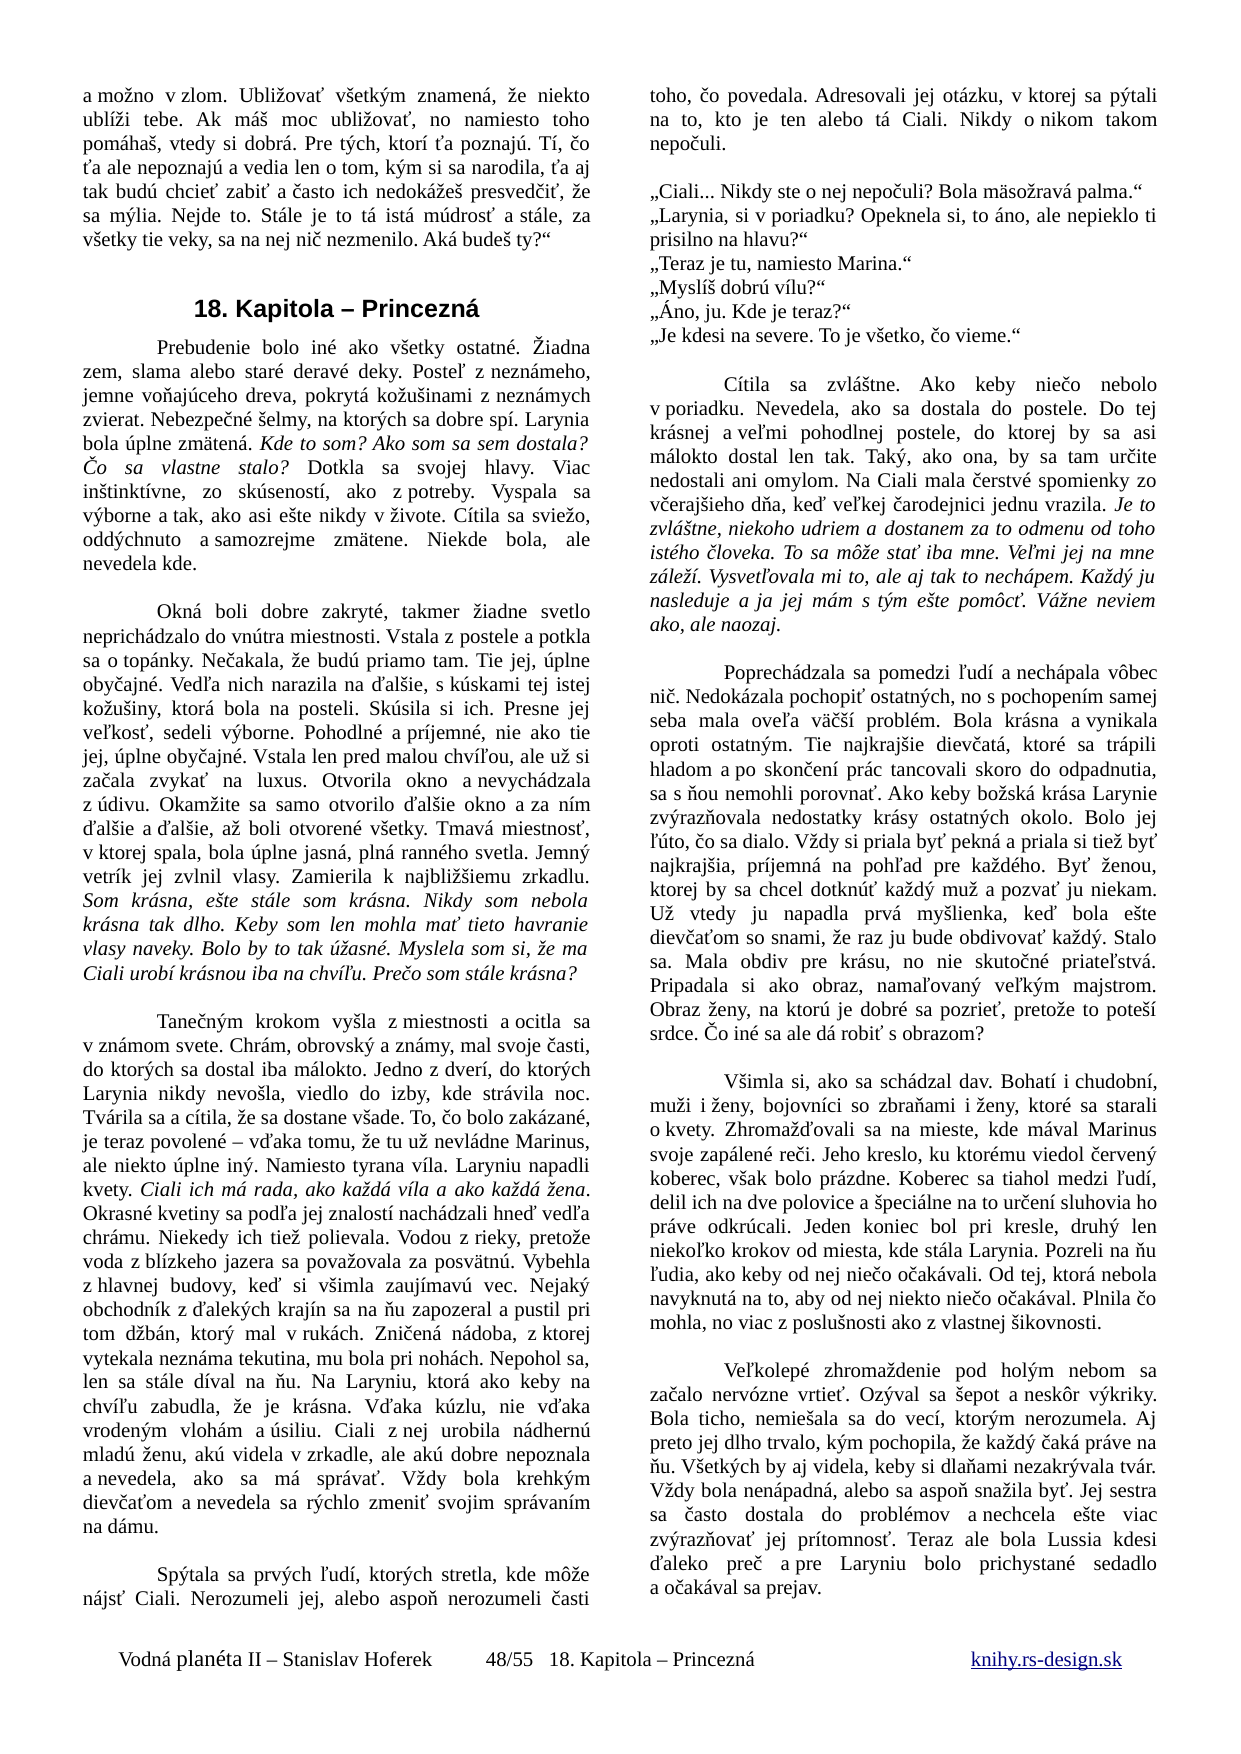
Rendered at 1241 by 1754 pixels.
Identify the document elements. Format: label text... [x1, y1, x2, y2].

text „Ciali... Nikdy ste o nej nepočuli? Bola mäsožravá palma.“ [649, 179, 1157, 203]
text Tanečným krokom vyšla z miestnosti a ocitla sa v známom svete. Chrám, obrovský a známy, mal svoje časti, do ktorých sa dostal iba málokto. Jedno z dverí, do ktorých Larynia nikdy nevošla, viedlo do izby, kde strávila noc. Tvárila sa a cítila, že sa dostane všade. To, čo bolo zakázané, je teraz povolené – vďaka tomu, že tu už nevládne Marinus, ale niekto úplne iný. Namiesto tyrana víla. Laryniu napadli kvety. Ciali ich má rada, ako každá víla a ako každá žena. Okrasné kvetiny sa podľa jej znalostí nachádzali hneď vedľa chrámu. Niekedy ich tiež polievala. Vodou z rieky, pretože voda z blízkeho jazera sa považovala za posvätnú. Vybehla z hlavnej budovy, keď si všimla zaujímavú vec. Nejaký obchodník z ďalekých krajín sa na ňu zapozeral a pustil pri tom džbán, ktorý mal v rukách. Zničená nádoba, z ktorej vytekala neznáma tekutina, mu bola pri nohách. Nepohol sa, len sa stále díval na ňu. Na Laryniu, ktorá ako keby na chvíľu zabudla, že je krásna. Vďaka kúzlu, nie vďaka vrodeným vlohám a úsiliu. Ciali z nej urobila nádhernú mladú ženu, akú videla v zrkadle, ale akú dobre nepoznala a nevedela, ako sa má správať. Vždy bola krehkým dievčaťom a nevedela sa rýchlo zmeniť svojim správaním na dámu. [83, 1008, 591, 1538]
text Poprechádzala sa pomedzi ľudí a nechápala vôbec nič. Nedokázala pochopiť ostatných, no s pochopením samej seba mala oveľa väčší problém. Bola krásna a vynikala oproti ostatným. Tie najkrajšie dievčatá, ktoré sa trápili hladom a po skončení prác tancovali skoro do odpadnutia, sa s ňou nemohli porovnať. Ako keby božská krása Larynie zvýrazňovala nedostatky krásy ostatných okolo. Bolo jej ľúto, čo sa dialo. Vždy si priala byť pekná a priala si tiež byť najkrajšia, príjemná na pohľad pre každého. Byť ženou, ktorej by sa chcel dotknúť každý muž a pozvať ju niekam. Už vtedy ju napadla prvá myšlienka, keď bola ešte dievčaťom so snami, že raz ju bude obdivovať každý. Stalo sa. Mala obdiv pre krásu, no nie skutočné priateľstvá. Pripadala si ako obraz, namaľovaný veľkým majstrom. Obraz ženy, na ktorú je dobré sa pozrieť, pretože to poteší srdce. Čo iné sa ale dá robiť s obrazom? [649, 660, 1157, 1045]
text toho, čo povedala. Adresovali jej otázku, v ktorej sa pýtali na to, kto je ten alebo tá Ciali. Nikdy o nikom takom nepočuli. [649, 83, 1157, 155]
text „Larynia, si v poriadku? Opeknela si, to áno, ale nepieklo ti prisilno na hlavu?“ [649, 203, 1157, 251]
text Okná boli dobre zakryté, takmer žiadne svetlo neprichádzalo do vnútra miestnosti. Vstala z postele a potkla sa o topánky. Nečakala, že budú priamo tam. Tie jej, úplne obyčajné. Vedľa nich narazila na ďalšie, s kúskami tej istej kožušiny, ktorá bola na posteli. Skúsila si ich. Presne jej veľkosť, sedeli výborne. Pohodlné a príjemné, nie ako tie jej, úplne obyčajné. Vstala len pred malou chvíľou, ale už si začala zvykať na luxus. Otvorila okno a nevychádzala z údivu. Okamžite sa samo otvorilo ďalšie okno a za ním ďalšie a ďalšie, až boli otvorené všetky. Tmavá miestnosť, v ktorej spala, bola úplne jasná, plná ranného svetla. Jemný vetrík jej zvlnil vlasy. Zamierila k najbližšiemu zrkadlu. Som krásna, ešte stále som krásna. Nikdy som nebola krásna tak dlho. Keby som len mohla mať tieto havranie vlasy naveky. Bolo by to tak úžasné. Myslela som si, že ma Ciali urobí krásnou iba na chvíľu. Prečo som stále krásna? [83, 599, 591, 984]
text „Myslíš dobrú vílu?“ [649, 275, 1157, 299]
text Spýtala sa prvých ľudí, ktorých stretla, kde môže nájsť Ciali. Nerozumeli jej, alebo aspoň nerozumeli časti [83, 1562, 591, 1610]
text Veľkolepé zhromaždenie pod holým nebom sa začalo nervózne vrtieť. Ozýval sa šepot a neskôr výkriky. Bola ticho, nemiešala sa do vecí, ktorým nerozumela. Aj preto jej dlho trvalo, kým pochopila, že každý čaká práve na ňu. Všetkých by aj videla, keby si dlaňami nezakrývala tvár. Vždy bola nenápadná, alebo sa aspoň snažila byť. Jej sestra sa často dostala do problémov a nechcela ešte viac zvýrazňovať jej prítomnosť. Teraz ale bola Lussia kdesi ďaleko preč a pre Laryniu bolo prichystané sedadlo a očakával sa prejav. [649, 1358, 1157, 1599]
text a možno v zlom. Ubližovať všetkým znamená, že niekto ublíži tebe. Ak máš moc ubližovať, no namiesto toho pomáhaš, vtedy si dobrá. Pre tých, ktorí ťa poznajú. Tí, čo ťa ale nepoznajú a vedia len o tom, kým si sa narodila, ťa aj tak budú chcieť zabiť a často ich nedokážeš presvedčiť, že sa mýlia. Nejde to. Stále je to tá istá múdrosť a stále, za všetky tie veky, sa na nej nič nezmenilo. Aká budeš ty?“ [83, 83, 591, 251]
text „Je kdesi na severe. To je všetko, čo vieme.“ [649, 323, 1157, 347]
subtitle 18. Kapitola – Princezná [83, 294, 591, 322]
text Všimla si, ako sa schádzal dav. Bohatí i chudobní, muži i ženy, bojovníci so zbraňami i ženy, ktoré sa starali o kvety. Zhromažďovali sa na mieste, kde mával Marinus svoje zapálené reči. Jeho kreslo, ku ktorému viedol červený koberec, však bolo prázdne. Koberec sa tiahol medzi ľudí, delil ich na dve polovice a špeciálne na to určení sluhovia ho práve odkrúcali. Jeden koniec bol pri kresle, druhý len niekoľko krokov od miesta, kde stála Larynia. Pozreli na ňu ľudia, ako keby od nej niečo očakávali. Od tej, ktorá nebola navyknutá na to, aby od nej niekto niečo očakával. Plnila čo mohla, no viac z poslušnosti ako z vlastnej šikovnosti. [649, 1069, 1157, 1334]
text Cítila sa zvláštne. Ako keby niečo nebolo v poriadku. Nevedela, ako sa dostala do postele. Do tej krásnej a veľmi pohodlnej postele, do ktorej by sa asi málokto dostal len tak. Taký, ako ona, by sa tam určite nedostali ani omylom. Na Ciali mala čerstvé spomienky zo včerajšieho dňa, keď veľkej čarodejnici jednu vrazila. Je to zvláštne, niekoho udriem a dostanem za to odmenu od toho istého človeka. To sa môže stať iba mne. Veľmi jej na mne záleží. Vysvetľovala mi to, ale aj tak to nechápem. Každý ju nasleduje a ja jej mám s tým ešte pomôcť. Vážne neviem ako, ale naozaj. [649, 371, 1157, 636]
text Prebudenie bolo iné ako všetky ostatné. Žiadna zem, slama alebo staré deravé deky. Posteľ z neznámeho, jemne voňajúceho dreva, pokrytá kožušinami z neznámych zvierat. Nebezpečné šelmy, na ktorých sa dobre spí. Larynia bola úplne zmätená. Kde to som? Ako som sa sem dostala? Čo sa vlastne stalo? Dotkla sa svojej hlavy. Viac inštinktívne, zo skúseností, ako z potreby. Vyspala sa výborne a tak, ako asi ešte nikdy v živote. Cítila sa sviežo, oddýchnuto a samozrejme zmätene. Niekde bola, ale nevedela kde. [83, 335, 591, 575]
text „Teraz je tu, namiesto Marina.“ [649, 251, 1157, 275]
text „Áno, ju. Kde je teraz?“ [649, 299, 1157, 323]
